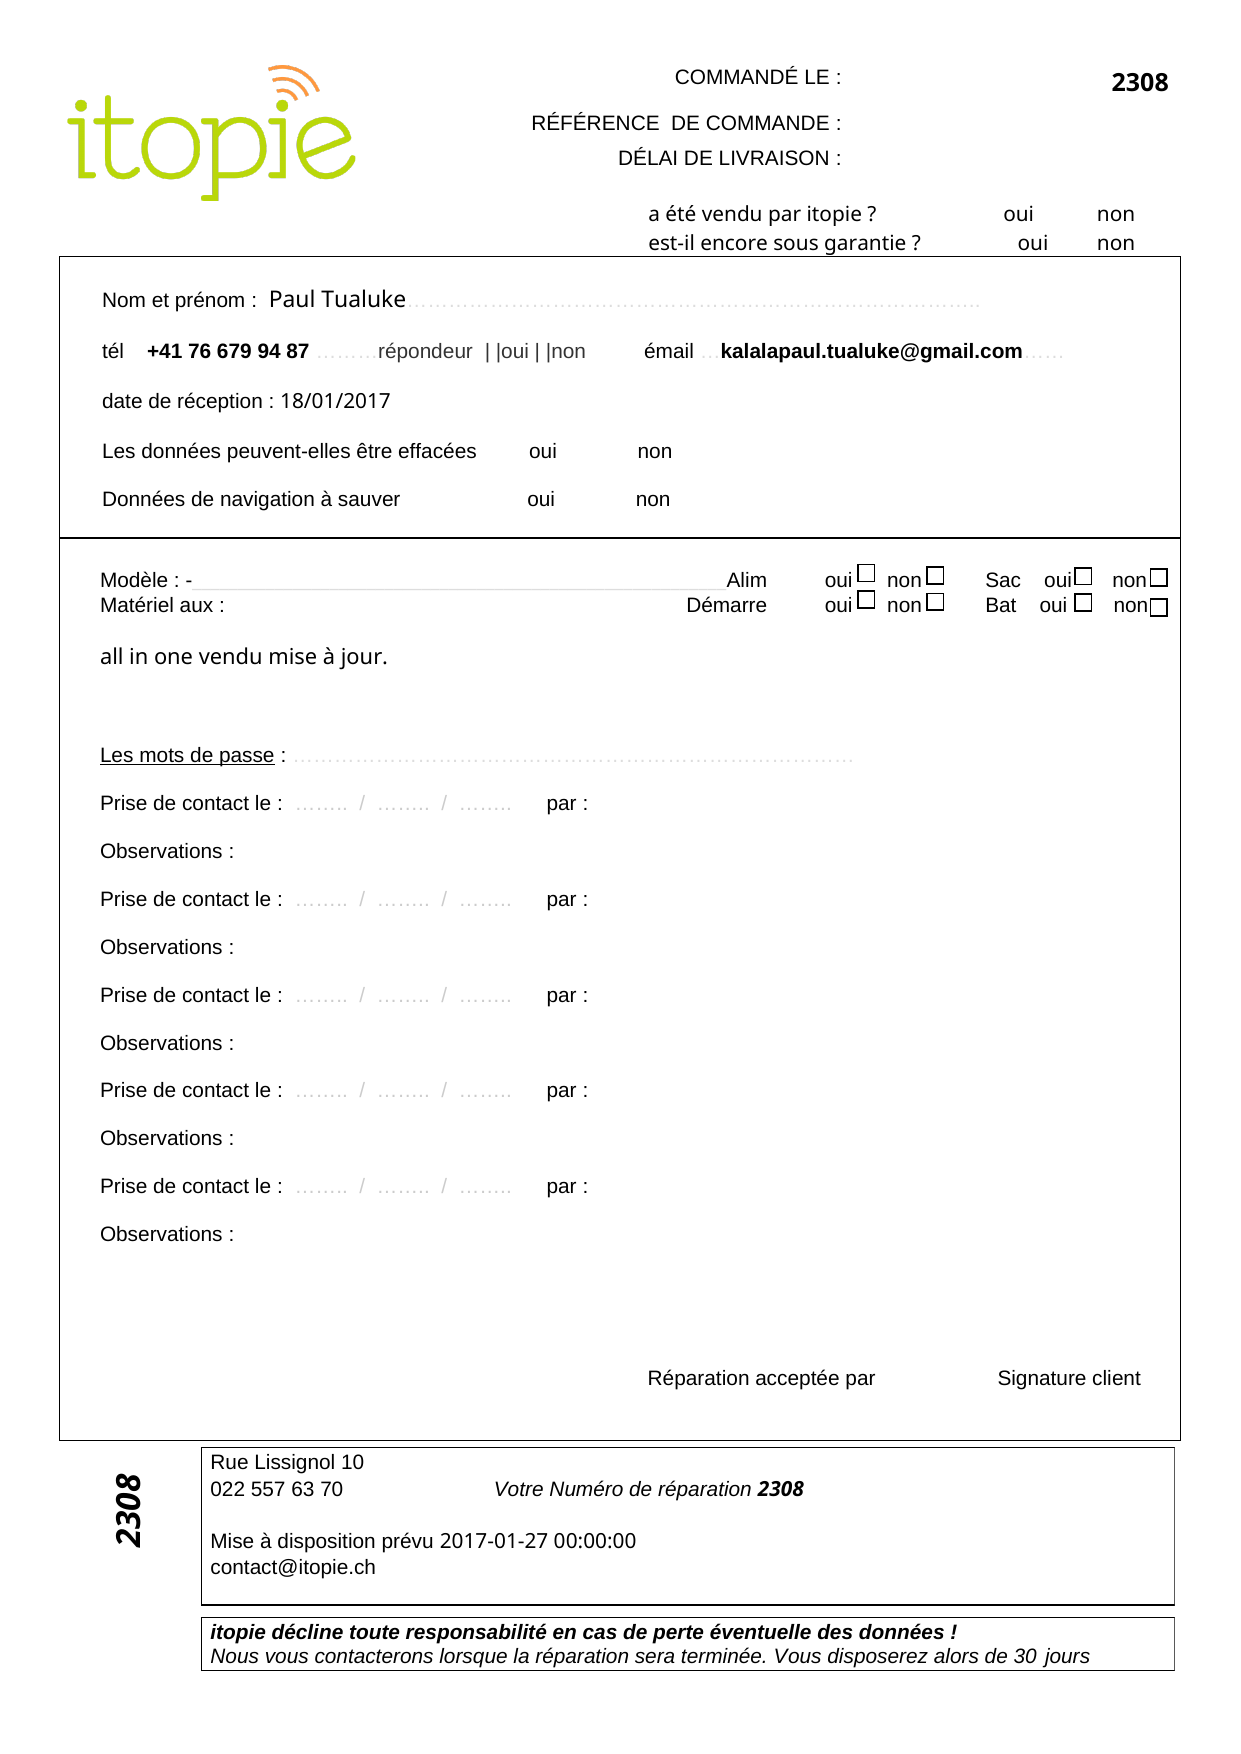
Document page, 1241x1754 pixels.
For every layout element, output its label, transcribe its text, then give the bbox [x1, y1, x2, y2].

text Modèle : - Alim oui non Sac oui non [879, 562, 925, 590]
text Observations : [60, 1219, 1180, 1246]
text Nom et prénom : Paul Tualuke……………………………………………………………………….. [60, 280, 1180, 314]
table_cell RÉFÉRENCE DE COMMANDE : [490, 105, 847, 140]
text date de réception : 18/01/2017 [60, 383, 1180, 415]
text Les données peuvent-elles être effacées oui non [60, 436, 1180, 463]
table_header Rue Lissignol 10 022 557 63 70 Votre Numéro de réparation 2308 Mise à disposition prévu 2017-01-27 00:00:00 contact@itopie.ch [195, 1441, 1180, 1611]
text tél +41 76 679 94 87 ………répondeur | |oui | |non émail …kalalapaul.tualuke@gmail.com…… [60, 335, 1180, 362]
text est-il encore sous garantie ? oui non [59, 228, 1181, 256]
text Prise de contact le : …….. / …….. / …….. par : [60, 979, 1180, 1006]
text a été vendu par itopie ? oui non [59, 199, 1181, 228]
text Observations : [60, 836, 1180, 863]
table_cell DÉLAI DE LIVRAISON : [490, 140, 847, 175]
text Modèle : - Alim oui non Sac oui non [948, 562, 1180, 590]
text all in one vendu mise à jour. [60, 638, 1180, 671]
text Prise de contact le : …….. / …….. / …….. par : [60, 1075, 1180, 1102]
text Données de navigation à sauver oui non [60, 484, 1180, 511]
text Observations : [60, 931, 1180, 958]
text Observations : [60, 1123, 1180, 1150]
text Modèle : - Alim oui non Sac oui non [60, 562, 856, 590]
text Prise de contact le : …….. / …….. / …….. par : [60, 788, 1180, 815]
table_header 2308 [59, 1441, 195, 1677]
text Prise de contact le : …….. / …….. / …….. par : [60, 1171, 1180, 1198]
picture [67, 65, 356, 201]
table_header COMMANDÉ LE : [490, 59, 847, 104]
text Les mots de passe : ……………………………………………………………………… [60, 740, 1180, 767]
table_header 2308 [847, 59, 1180, 104]
text Réparation acceptée par Signature client [60, 1363, 1180, 1390]
text Observations : [60, 1027, 1180, 1054]
text Prise de contact le : …….. / …….. / …….. par : [60, 883, 1180, 911]
table_cell [847, 105, 1180, 140]
text Matériel aux : Démarre oui non Bat oui non [60, 590, 1180, 617]
table_cell [847, 140, 1180, 175]
table_cell itopie décline toute responsabilité en cas de perte éventuelle des données ! Nous vous contacterons lorsque la réparation sera terminée. Vous disposerez alors de 30 jours [195, 1611, 1180, 1677]
